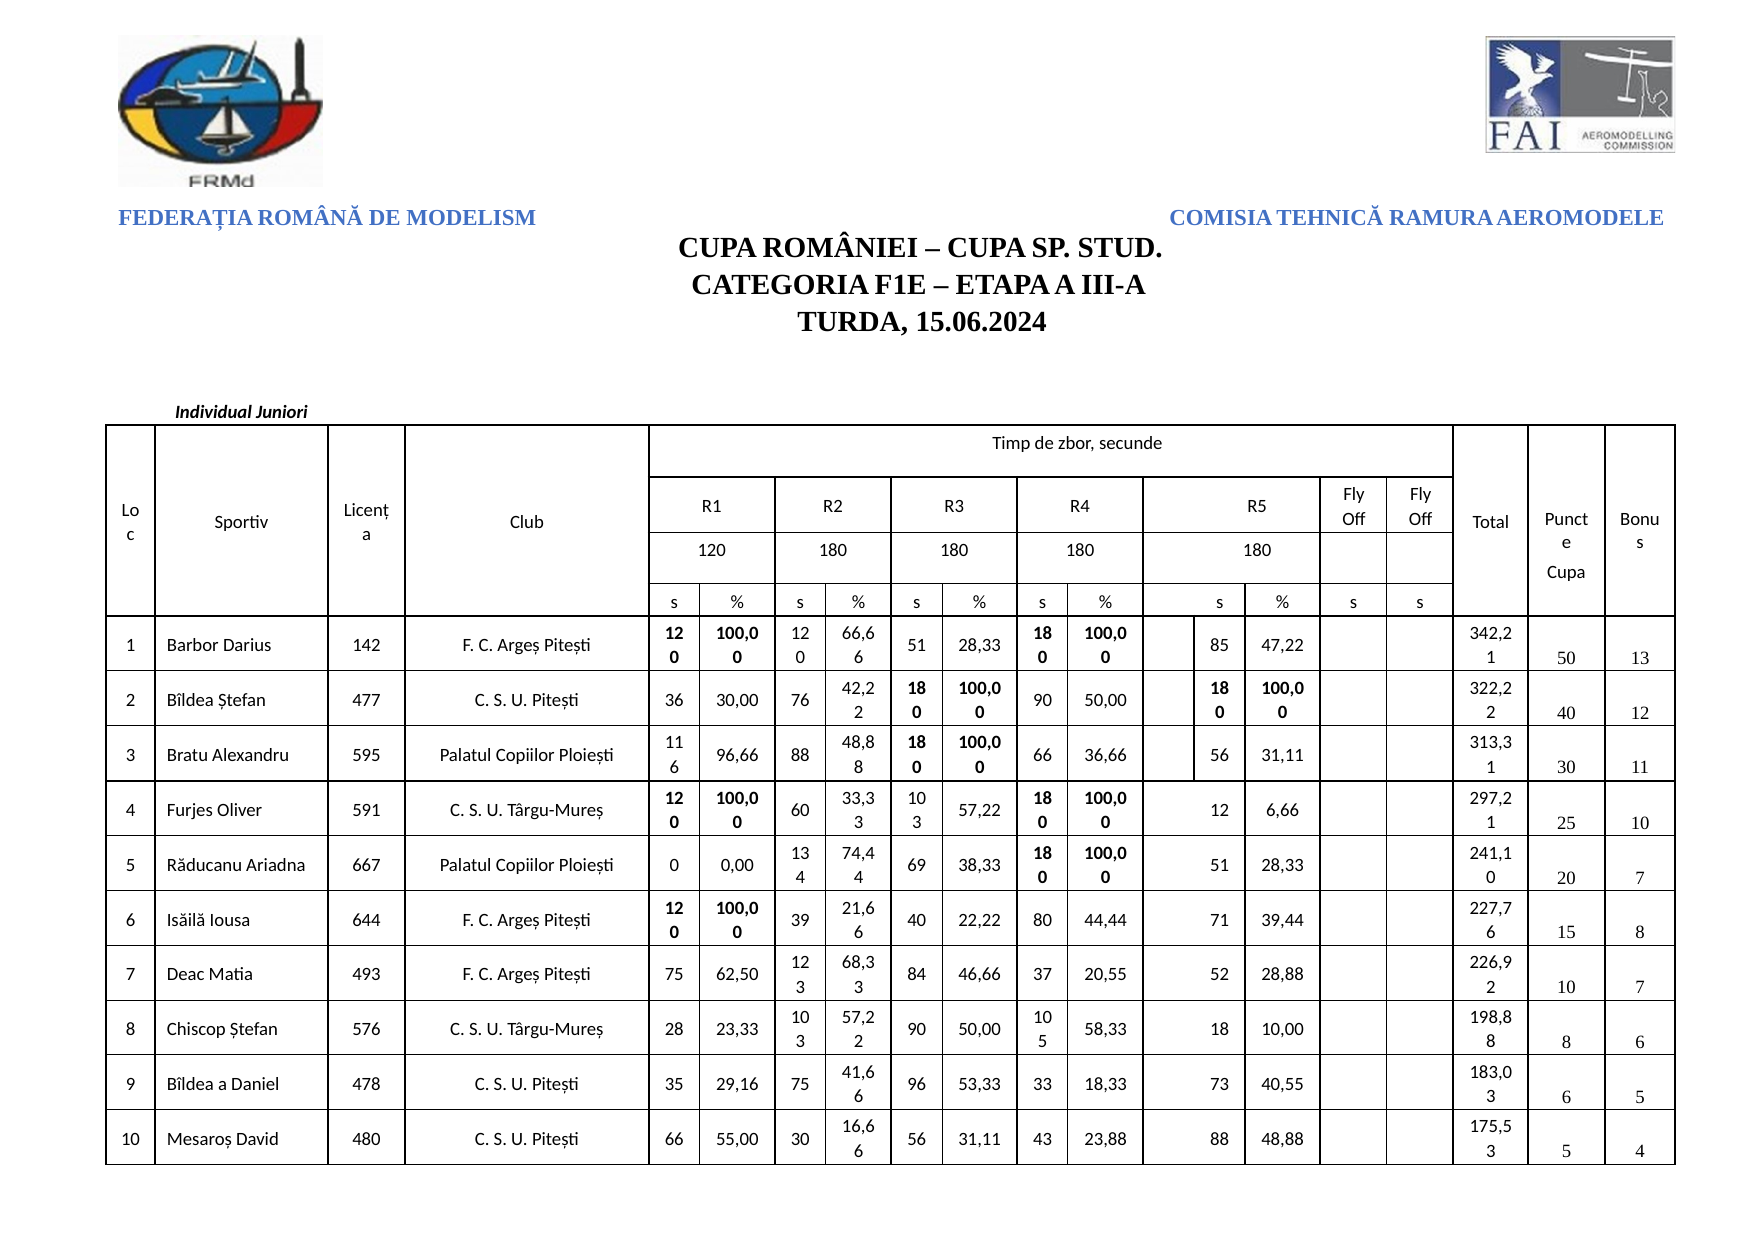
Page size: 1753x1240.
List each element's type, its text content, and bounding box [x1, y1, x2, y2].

table_cell 1 [107, 617, 154, 670]
table_cell Bîldea Ștefan [156, 671, 327, 725]
text FEDERAȚIA ROMÂNĂ DE MODELISM COMISIA TEHNICĂ RAMURA AEROMODELE [118, 204, 1719, 230]
table_cell 8 [107, 1001, 154, 1054]
table_cell C. S. U. Pitești [406, 671, 648, 725]
table_cell 88 [1144, 1110, 1244, 1163]
table_cell 68,3 3 [826, 946, 890, 999]
text CUPA ROMÂNIEI – CUPA SP. STUD. [125, 230, 1715, 264]
table_cell 6 [1606, 1001, 1674, 1054]
table_cell 183,0 3 [1454, 1055, 1527, 1109]
table_cell 30 [1529, 726, 1604, 780]
table_cell 42,2 2 [826, 671, 890, 725]
table_cell 644 [329, 891, 404, 945]
table_cell C. S. U. Târgu-Mureș [406, 1001, 648, 1054]
table_cell 28,33 [943, 617, 1016, 670]
table_cell 23,33 [700, 1001, 774, 1054]
table_header [1386, 426, 1452, 476]
table_cell 88 [776, 726, 825, 780]
table_cell 40 [1529, 671, 1604, 725]
table_cell 667 [329, 836, 404, 890]
table_header Licenț a [329, 426, 404, 614]
table_cell 5 [1606, 1055, 1674, 1109]
table_cell [1144, 617, 1193, 670]
table_cell 4 [107, 782, 154, 835]
table_cell % [1246, 584, 1319, 614]
table_cell [1321, 946, 1386, 999]
table_cell [650, 478, 699, 532]
table_cell % [943, 584, 1016, 614]
table_cell 18 0 [1018, 617, 1067, 670]
table_cell 12 3 [776, 946, 825, 999]
table_cell Fly Off [1387, 478, 1452, 532]
table_cell 47,22 [1246, 617, 1319, 670]
table_cell 90 [892, 1001, 942, 1054]
table_cell 18 0 [1018, 836, 1067, 890]
table_cell 38,33 [943, 836, 1016, 890]
table_cell [1321, 836, 1386, 890]
table_cell 57,2 2 [826, 1001, 890, 1054]
table_cell Mesaroș David [156, 1110, 327, 1163]
table_cell Fly Off [1321, 478, 1386, 532]
table_cell 198,8 8 [1454, 1001, 1527, 1054]
table_cell 595 [329, 726, 404, 780]
table_cell 12 0 [650, 617, 699, 670]
table_cell 20 [1529, 836, 1604, 890]
table_cell 31,11 [1246, 726, 1319, 780]
table_cell 342,2 1 [1454, 617, 1527, 670]
table_cell 56 [892, 1110, 942, 1163]
table_cell Barbor Darius [156, 617, 327, 670]
table_cell 66 [650, 1110, 699, 1163]
table_cell 13 [1606, 617, 1674, 670]
table_cell C. S. U. Pitești [406, 1110, 648, 1163]
table_cell 13 4 [776, 836, 825, 890]
table_header Bonu s [1606, 426, 1674, 614]
table_cell 100,0 0 [700, 891, 774, 945]
table_cell 74,4 4 [826, 836, 890, 890]
table_cell 180 [942, 533, 1016, 583]
table_cell [892, 478, 942, 532]
table_cell [1144, 671, 1193, 725]
table_cell 40 [892, 891, 942, 945]
table_cell 36 [650, 671, 699, 725]
table_cell 12 0 [650, 782, 699, 835]
table_cell [1387, 1055, 1452, 1109]
table_cell 40,55 [1246, 1055, 1319, 1109]
table_cell 66,6 6 [826, 617, 890, 670]
table_cell 7 [1606, 836, 1674, 890]
table_cell 46,66 [943, 946, 1016, 999]
table_header Punct e Cupa [1529, 426, 1604, 614]
table_cell 100,0 0 [943, 726, 1016, 780]
table_cell 10 [1529, 946, 1604, 999]
table_cell 56 [1195, 726, 1244, 780]
table_cell 75 [650, 946, 699, 999]
table_cell 90 [1018, 671, 1067, 725]
table_cell 5 [1529, 1110, 1604, 1163]
table_cell 2 [107, 671, 154, 725]
table_header Sportiv [156, 426, 327, 614]
table_cell [892, 533, 942, 583]
table_cell [1387, 671, 1452, 725]
table_cell [1387, 782, 1452, 835]
table_cell 48,88 [1246, 1110, 1319, 1163]
table_cell 10 [107, 1110, 154, 1163]
table_cell 22,22 [943, 891, 1016, 945]
table_cell 11 6 [650, 726, 699, 780]
table_cell Deac Matia [156, 946, 327, 999]
table_cell [776, 478, 826, 532]
table_cell R3 [942, 478, 1016, 532]
table_cell Bîldea a Daniel [156, 1055, 327, 1109]
table_cell R2 [826, 478, 890, 532]
table_cell 18 0 [1195, 671, 1244, 725]
table_cell R4 [1018, 478, 1142, 532]
table_cell 58,33 [1068, 1001, 1142, 1054]
table_cell C. S. U. Pitești [406, 1055, 648, 1109]
table_cell 51 [892, 617, 942, 670]
table_cell 80 [1018, 891, 1067, 945]
table_cell 10 [1606, 782, 1674, 835]
table_cell C. S. U. Târgu-Mureș [406, 782, 648, 835]
table_header [1245, 426, 1320, 476]
table_cell 18 [1144, 1001, 1244, 1054]
table_cell 33 [1018, 1055, 1067, 1109]
table_header nde [1143, 426, 1245, 476]
table_cell 50 [1529, 617, 1604, 670]
table_cell 50,00 [943, 1001, 1016, 1054]
table_cell 8 [1529, 1001, 1604, 1054]
table_cell 100,0 0 [1068, 836, 1142, 890]
table_cell 48,8 8 [826, 726, 890, 780]
table_cell [1387, 533, 1452, 583]
table_cell [1144, 533, 1245, 583]
table_cell 35 [650, 1055, 699, 1109]
table_cell 100,0 0 [700, 617, 774, 670]
table_header [826, 426, 942, 476]
table_cell 322,2 2 [1454, 671, 1527, 725]
table_cell s [1387, 584, 1452, 614]
table_cell 180 [826, 533, 890, 583]
text TURDA, 15.06.2024 [125, 304, 1719, 337]
table_cell [1387, 726, 1452, 780]
table_cell R5 [1245, 478, 1319, 532]
table_cell [650, 533, 699, 583]
table_cell 30,00 [700, 671, 774, 725]
table_cell 226,9 2 [1454, 946, 1527, 999]
table_cell 66 [1018, 726, 1067, 780]
table_cell 23,88 [1068, 1110, 1142, 1163]
table_cell s [1321, 584, 1386, 614]
table_cell 28 [650, 1001, 699, 1054]
table_cell [1321, 726, 1386, 780]
table_cell s [1018, 584, 1067, 614]
table_cell 30 [776, 1110, 825, 1163]
table_cell 18 0 [892, 726, 942, 780]
table_cell 241,1 0 [1454, 836, 1527, 890]
table_cell 480 [329, 1110, 404, 1163]
table_cell 37 [1018, 946, 1067, 999]
table_cell [1321, 891, 1386, 945]
table_cell 100,0 0 [943, 671, 1016, 725]
table_cell 55,00 [700, 1110, 774, 1163]
table_cell 96 [892, 1055, 942, 1109]
table_cell 73 [1144, 1055, 1244, 1109]
table_cell 39 [776, 891, 825, 945]
table_cell 25 [1529, 782, 1604, 835]
table_cell 28,33 [1246, 836, 1319, 890]
table_cell 10 3 [776, 1001, 825, 1054]
table_cell 96,66 [700, 726, 774, 780]
table_cell [1144, 726, 1193, 780]
table_cell 313,3 1 [1454, 726, 1527, 780]
table_cell 9 [107, 1055, 154, 1109]
table_cell 180 [1018, 533, 1142, 583]
table_cell 0,00 [700, 836, 774, 890]
table_cell [776, 533, 826, 583]
table_cell 12 [1144, 782, 1244, 835]
text CATEGORIA F1E – ETAPA A III-A [125, 267, 1712, 301]
table_cell 85 [1195, 617, 1244, 670]
table_cell R1 [700, 478, 774, 532]
table_cell 576 [329, 1001, 404, 1054]
table_cell % [826, 584, 890, 614]
table_cell 100,0 0 [1068, 782, 1142, 835]
table_cell Răducanu Ariadna [156, 836, 327, 890]
table_header [700, 426, 774, 476]
table_cell 477 [329, 671, 404, 725]
table_cell [1144, 478, 1245, 532]
table_cell 10 5 [1018, 1001, 1067, 1054]
table_cell 4 [1606, 1110, 1674, 1163]
table_cell 6,66 [1246, 782, 1319, 835]
table_cell 10 3 [892, 782, 942, 835]
table_cell 71 [1144, 891, 1244, 945]
table_header [1320, 426, 1386, 476]
table_cell 100,0 0 [700, 782, 774, 835]
table_cell F. C. Argeș Pitești [406, 891, 648, 945]
table_cell Palatul Copiilor Ploiești [406, 836, 648, 890]
table_cell 493 [329, 946, 404, 999]
table_cell 100,0 0 [1068, 617, 1142, 670]
table_cell F. C. Argeș Pitești [406, 617, 648, 670]
table_cell [1321, 533, 1386, 583]
table_cell 12 0 [776, 617, 825, 670]
table_header Club [406, 426, 648, 614]
table_cell 60 [776, 782, 825, 835]
table_cell 175,5 3 [1454, 1110, 1527, 1163]
table_cell 75 [776, 1055, 825, 1109]
table_cell % [1068, 584, 1142, 614]
table_cell 28,88 [1246, 946, 1319, 999]
table_cell % [700, 584, 774, 614]
table_cell 15 [1529, 891, 1604, 945]
table_cell 18 0 [1018, 782, 1067, 835]
table_cell [1321, 617, 1386, 670]
table_cell 57,22 [943, 782, 1016, 835]
table_cell 62,50 [700, 946, 774, 999]
table_cell 53,33 [943, 1055, 1016, 1109]
table_cell 5 [107, 836, 154, 890]
table_cell 31,11 [943, 1110, 1016, 1163]
table_cell [1321, 1055, 1386, 1109]
table_cell [1321, 782, 1386, 835]
table_cell Furjes Oliver [156, 782, 327, 835]
table_cell 20,55 [1068, 946, 1142, 999]
table_header Total [1454, 426, 1527, 614]
table_cell Chiscop Ștefan [156, 1001, 327, 1054]
table_cell [1387, 946, 1452, 999]
subtitle Individual Juniori [118, 400, 1719, 423]
table_cell 7 [107, 946, 154, 999]
table_cell [1387, 1001, 1452, 1054]
table_cell Palatul Copiilor Ploiești [406, 726, 648, 780]
table_cell Isăilă Iousa [156, 891, 327, 945]
table_cell 100,0 0 [1246, 671, 1319, 725]
table_cell 50,00 [1068, 671, 1142, 725]
table_cell 8 [1606, 891, 1674, 945]
table_header Lo c [107, 426, 154, 614]
table_header [650, 426, 699, 476]
table_cell 0 [650, 836, 699, 890]
table_cell [1321, 1110, 1386, 1163]
table_cell 41,6 6 [826, 1055, 890, 1109]
table_cell 36,66 [1068, 726, 1142, 780]
table_cell [1387, 836, 1452, 890]
table_cell 39,44 [1246, 891, 1319, 945]
table_cell s [776, 584, 825, 614]
table_cell Bratu Alexandru [156, 726, 327, 780]
table_cell F. C. Argeș Pitești [406, 946, 648, 999]
table_cell 84 [892, 946, 942, 999]
table_cell [1321, 671, 1386, 725]
table_cell 76 [776, 671, 825, 725]
table_cell 21,6 6 [826, 891, 890, 945]
table_cell 29,16 [700, 1055, 774, 1109]
table_cell 12 0 [650, 891, 699, 945]
table_cell 6 [107, 891, 154, 945]
table_cell 10,00 [1246, 1001, 1319, 1054]
table_cell 6 [1529, 1055, 1604, 1109]
table_cell 180 [1245, 533, 1319, 583]
table_cell 591 [329, 782, 404, 835]
table_cell 18 0 [892, 671, 942, 725]
table_cell 43 [1018, 1110, 1067, 1163]
table_cell 478 [329, 1055, 404, 1109]
table_cell 227,7 6 [1454, 891, 1527, 945]
table_cell [1387, 617, 1452, 670]
table_cell s [892, 584, 942, 614]
table_cell [1387, 1110, 1452, 1163]
table_cell s [1144, 584, 1244, 614]
table_cell 297,2 1 [1454, 782, 1527, 835]
table_cell 52 [1144, 946, 1244, 999]
table_cell 44,44 [1068, 891, 1142, 945]
table_cell 18,33 [1068, 1055, 1142, 1109]
table_cell 142 [329, 617, 404, 670]
table_cell 16,6 6 [826, 1110, 890, 1163]
table_cell 12 [1606, 671, 1674, 725]
table_cell s [650, 584, 699, 614]
table_cell 11 [1606, 726, 1674, 780]
table_cell [1387, 891, 1452, 945]
table_cell 33,3 3 [826, 782, 890, 835]
table_cell 69 [892, 836, 942, 890]
table_header [775, 426, 826, 476]
table_cell 51 [1144, 836, 1244, 890]
table_cell [1321, 1001, 1386, 1054]
table_header Timp de zbor, secu [942, 426, 1143, 476]
table_cell 3 [107, 726, 154, 780]
table_cell 120 [700, 533, 774, 583]
table_cell 7 [1606, 946, 1674, 999]
